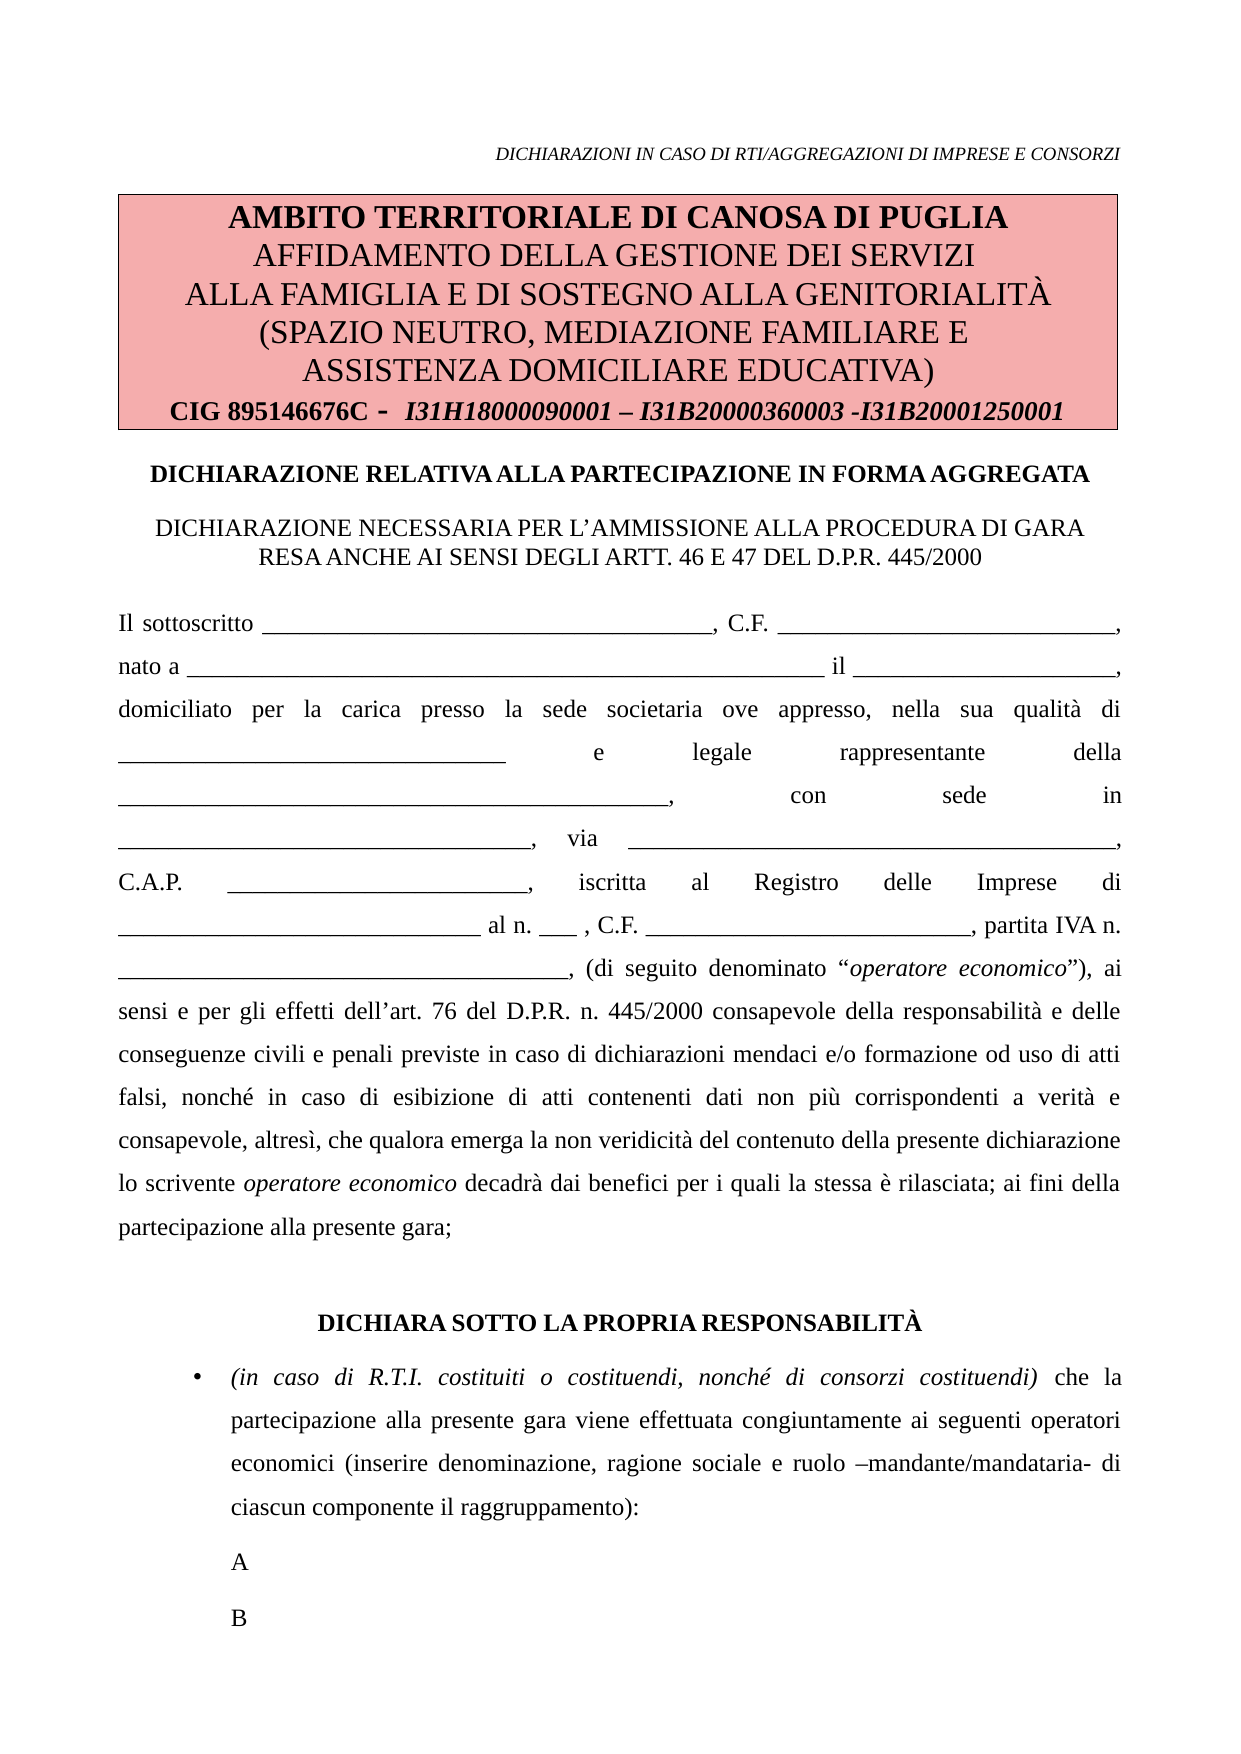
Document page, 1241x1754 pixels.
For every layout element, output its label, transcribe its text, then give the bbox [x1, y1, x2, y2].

text CIG 895146676C - I31H18000090001 – I31B20000360003 -I31B20001250001 [119, 386, 1117, 429]
text Il sottoscritto ____________________________________, C.F. ___________________________, nato a ___________________________________________________ il _____________________, domiciliato per la carica presso la sede societaria ove appresso, nella sua qualità di _______________________________ e legale rappresentante della ____________________________________________, con sede in _________________________________, via _______________________________________, C.A.P. ________________________, iscritta al Registro delle Imprese di _____________________________ al n. ___ , C.F. __________________________, partita IVA n. ____________________________________, (di seguito denominato “operatore economico”), ai sensi e per gli effetti dell’art. 76 del D.P.R. n. 445/2000 consapevole della responsabilità e delle conseguenze civili e penali previste in caso di dichiarazioni mendaci e/o formazione od uso di atti falsi, nonché in caso di esibizione di atti contenenti dati non più corrispondenti a verità e consapevole, altresì, che qualora emerga la non veridicità del contenuto della presente dichiarazione lo scrivente operatore economico decadrà dai benefici per i quali la stessa è rilasciata; ai fini della partecipazione alla presente gara; [118, 608, 1122, 1240]
text ASSISTENZA DOMICILIARE EDUCATIVA) [119, 347, 1117, 386]
text DICHIARAZIONE RELATIVA ALLA PARTECIPAZIONE IN FORMA AGGREGATA [118, 459, 1122, 488]
list A [193, 1547, 1122, 1576]
text AFFIDAMENTO DELLA GESTIONE DEI SERVIZI [119, 232, 1117, 271]
list (in caso di R.T.I. costituiti o costituendi, nonché di consorzi costituendi) che la partecipazione alla presente gara viene effettuata congiuntamente ai seguenti operatori economici (inserire denominazione, ragione sociale e ruolo –mandante/mandataria- di ciascun componente il raggruppamento): [193, 1362, 1122, 1520]
text AMBITO TERRITORIALE DI CANOSA DI PUGLIA [119, 195, 1117, 232]
text DICHIARAZIONE NECESSARIA PER L’AMMISSIONE ALLA PROCEDURA DI GARA RESA ANCHE AI SENSI DEGLI ARTT. 46 E 47 DEL D.P.R. 445/2000 [118, 513, 1122, 570]
text ALLA FAMIGLIA E DI SOSTEGNO ALLA GENITORIALITÀ (SPAZIO NEUTRO, MEDIAZIONE FAMILIARE E [119, 271, 1117, 347]
text DICHIARA SOTTO LA PROPRIA RESPONSABILITÀ [118, 1308, 1122, 1337]
list B [193, 1603, 1122, 1632]
